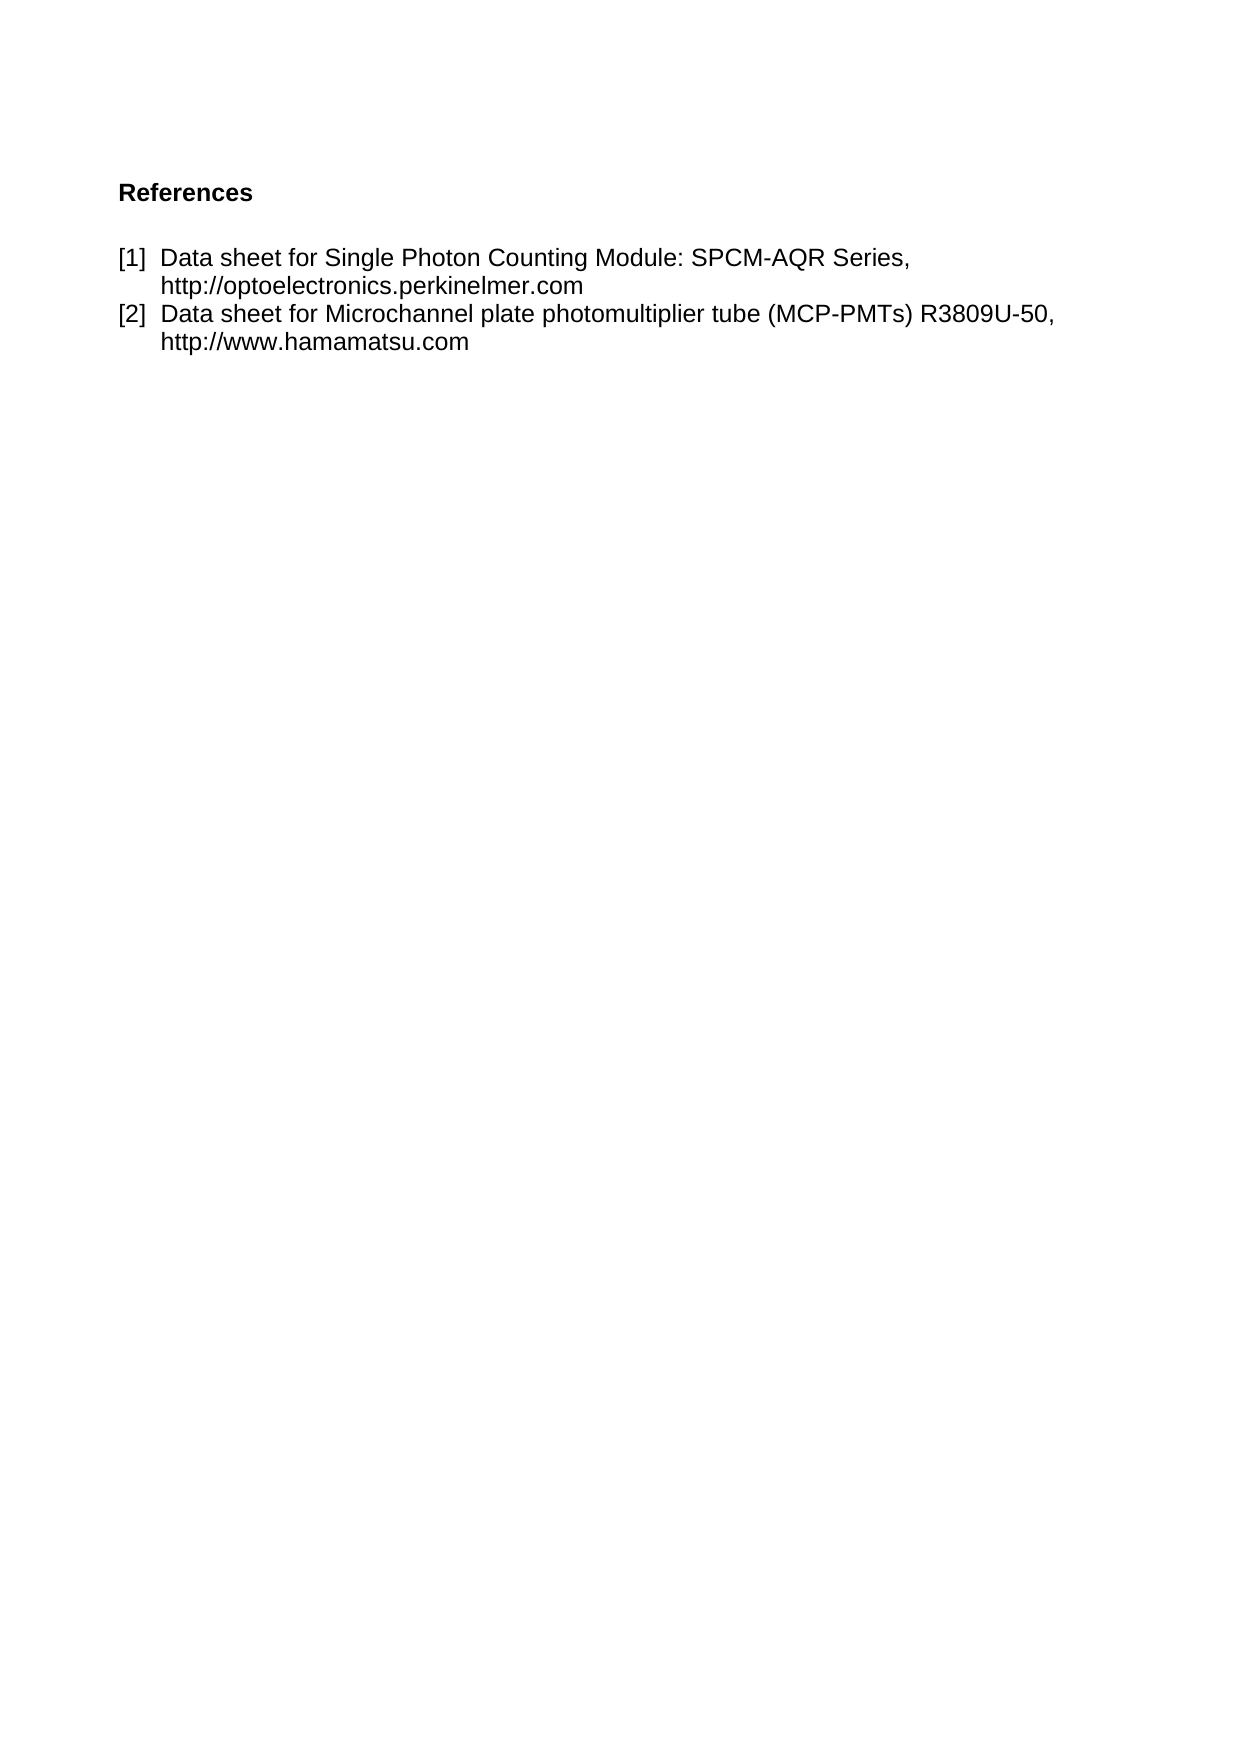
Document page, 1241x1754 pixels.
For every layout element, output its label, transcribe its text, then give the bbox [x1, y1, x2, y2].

text http://optoelectronics.perkinelmer.com [118, 272, 1122, 300]
text References [118, 178, 1122, 207]
text [2] Data sheet for Microchannel plate photomultiplier tube (MCP-PMTs) R3809U-50, http://www.hamamatsu.com [118, 300, 1122, 356]
text [1] Data sheet for Single Photon Counting Module: SPCM-AQR Series, [118, 244, 1122, 272]
